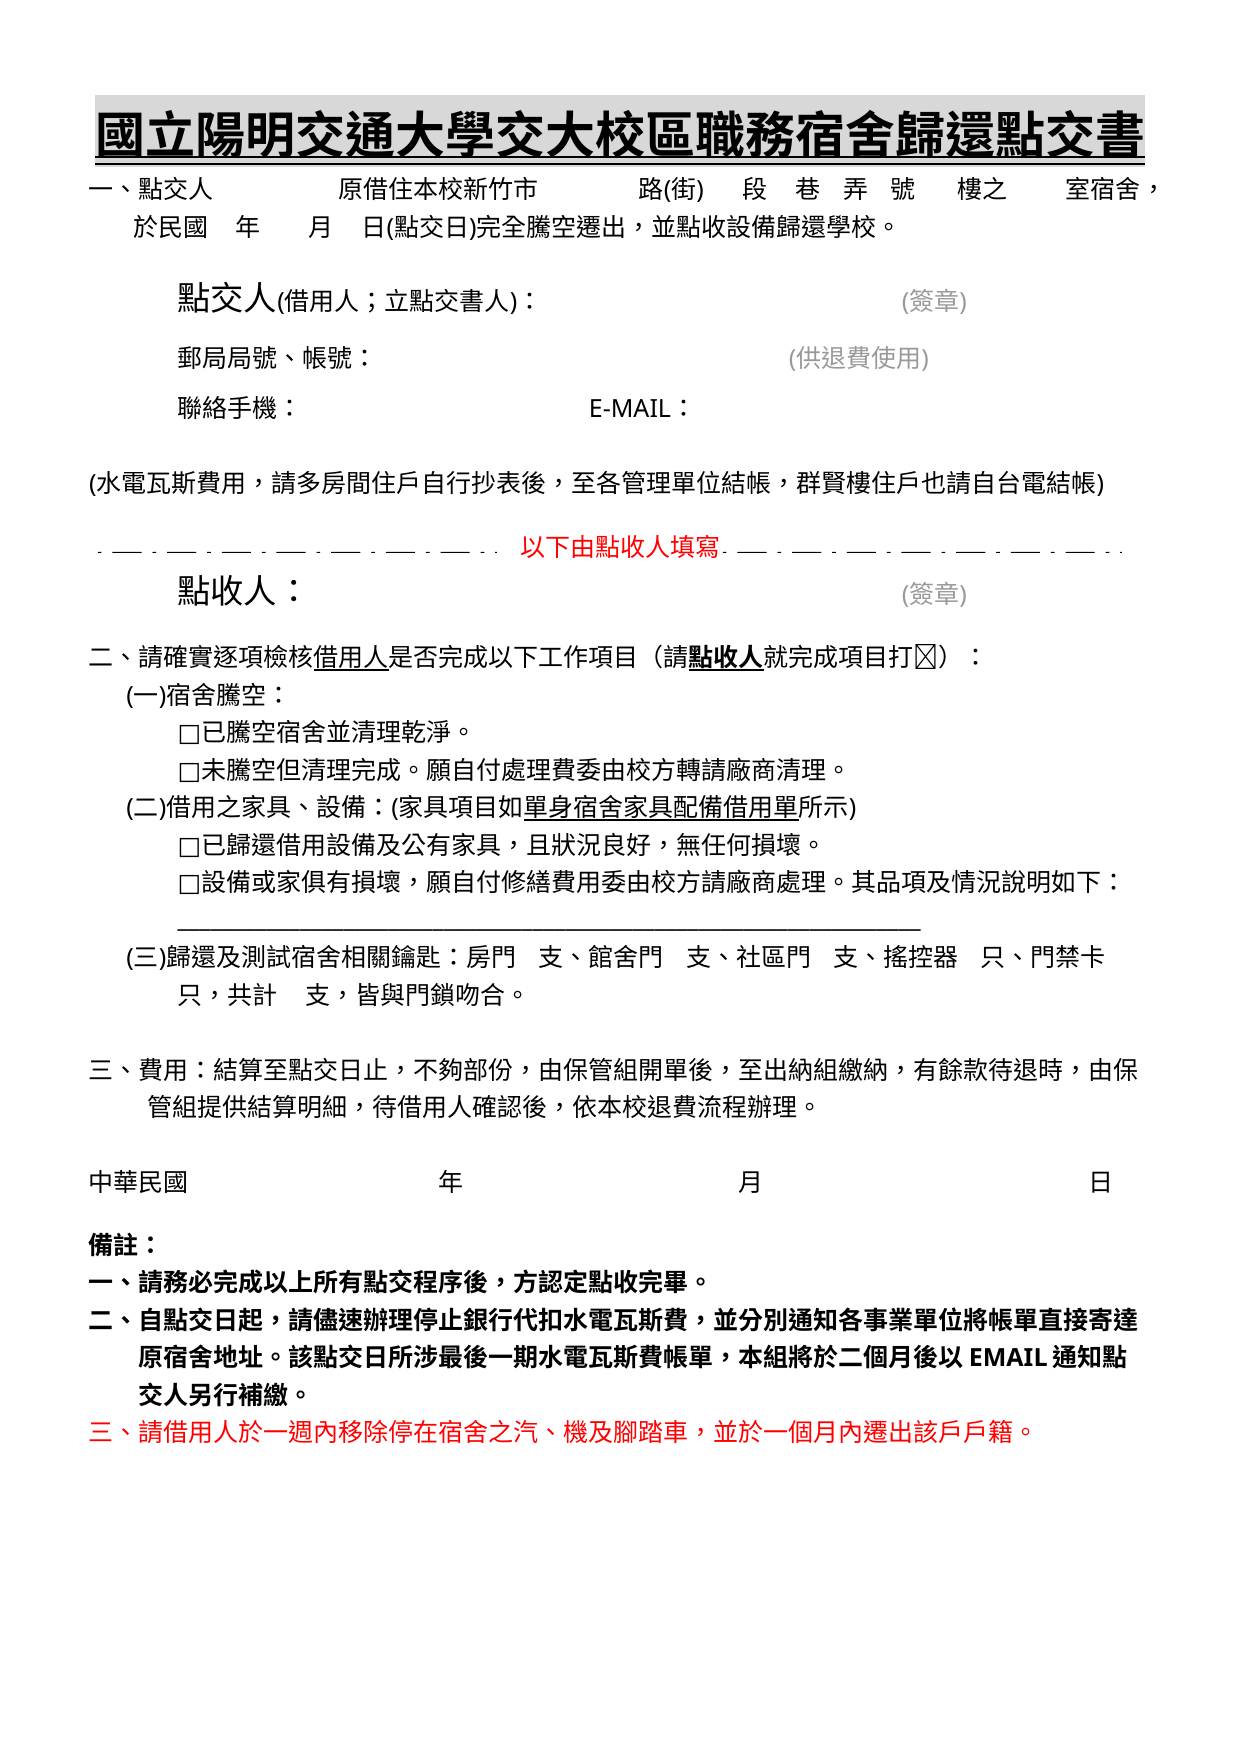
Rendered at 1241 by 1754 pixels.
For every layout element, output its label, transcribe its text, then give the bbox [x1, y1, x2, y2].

text 一、請務必完成以上所有點交程序後，方認定點收完畢。 [89, 1262, 1152, 1299]
text 郵局局號、帳號： (供退費使用) [177, 327, 1152, 377]
text 點收人： (簽章) [177, 565, 1152, 613]
text 備註： [89, 1224, 1152, 1262]
text 聯絡手機： E-MAIL： [177, 377, 1152, 427]
text 三、請借用人於一週內移除停在宿舍之汽、機及腳踏車，並於一個月內遷出該戶戶籍。 [89, 1412, 1152, 1449]
text 國立陽明交通大學交大校區職務宿舍歸還點交書 [89, 94, 1152, 169]
text 以下由點收人填寫 [89, 527, 1152, 565]
text (三)歸還及測試宿舍相關鑰匙：房門 支、館舍門 支、社區門 支、搖控器 只、門禁卡 只，共計 支，皆與門鎖吻合。 [126, 937, 1152, 1012]
text (水電瓦斯費用，請多房間住戶自行抄表後，至各管理單位結帳，群賢樓住戶也請自台電結帳) [89, 452, 1152, 502]
text 二、自點交日起，請儘速辦理停止銀行代扣水電瓦斯費，並分別通知各事業單位將帳單直接寄達原宿舍地址。該點交日所涉最後一期水電瓦斯費帳單，本組將於二個月後以EMAIL通知點交人另行補繳。 [89, 1299, 1152, 1412]
text 二、請確實逐項檢核借用人是否完成以下工作項目（請點收人就完成項目打）： [89, 637, 1152, 674]
text 中華民國 年 月 日 [89, 1162, 1152, 1199]
text 一、點交人 原借住本校新竹市 路(街) 段 巷 弄 號 樓之 室宿舍，於民國 年 月 日(點交日)完全騰空遷出，並點收設備歸還學校。 [89, 169, 1152, 244]
text (一)宿舍騰空： □已騰空宿舍並清理乾淨。 □未騰空但清理完成。願自付處理費委由校方轉請廠商清理。 [126, 674, 1152, 787]
text (二)借用之家具、設備：(家具項目如單身宿舍家具配備借用單所示) □已歸還借用設備及公有家具，且狀況良好，無任何損壞。 □設備或家俱有損壞，願自付修繕費用委由校方請廠商處理。其品項及情況說明如下： ___________________________________________________________________ [126, 787, 1152, 937]
text 點交人(借用人；立點交書人)： (簽章) [177, 244, 1152, 327]
text 三、費用：結算至點交日止，不夠部份，由保管組開單後，至出納組繳納，有餘款待退時，由保管組提供結算明細，待借用人確認後，依本校退費流程辦理。 [89, 1049, 1152, 1124]
